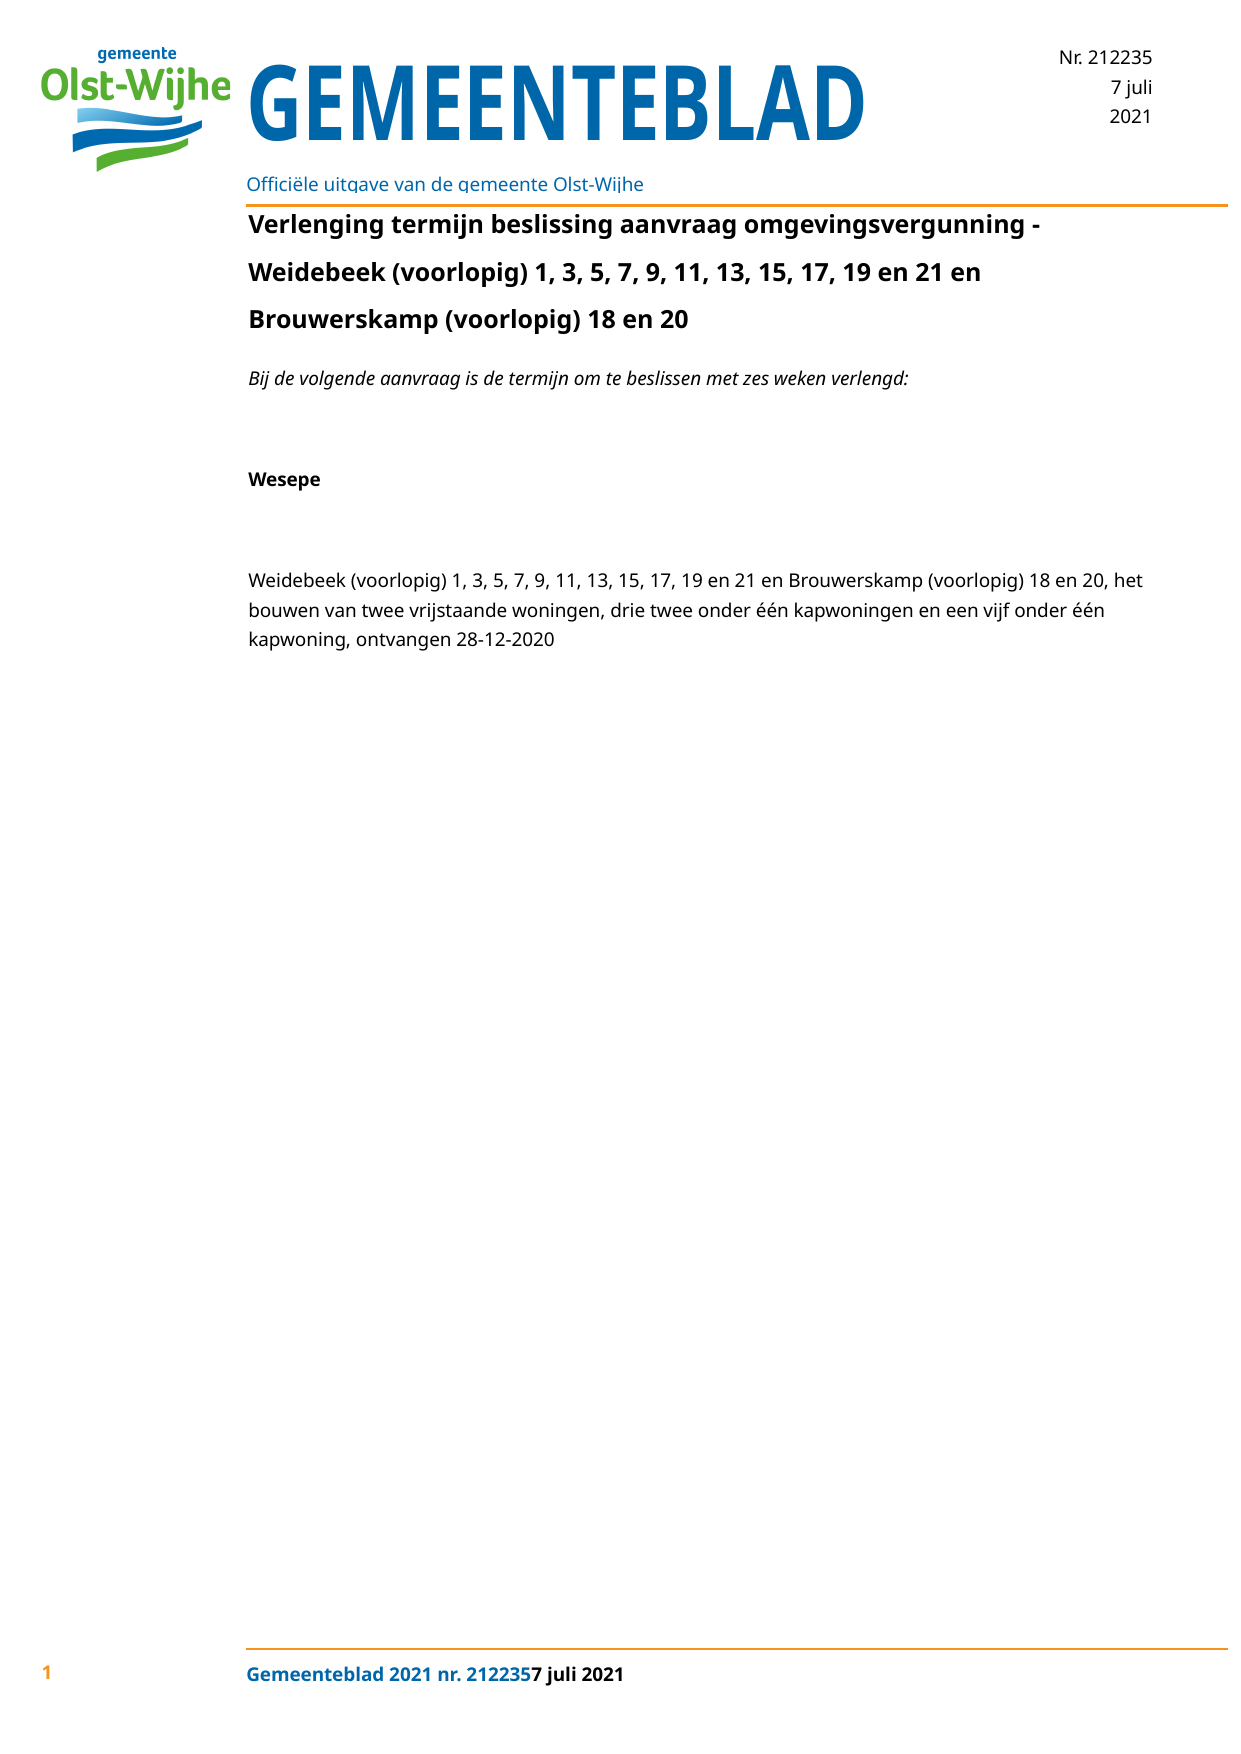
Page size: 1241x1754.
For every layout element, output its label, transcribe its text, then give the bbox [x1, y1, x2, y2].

text Bij de volgende aanvraag is de termijn om te beslissen met zes weken verlengd: [248, 366, 1152, 391]
text Wesepe [248, 466, 1152, 492]
text Weidebeek (voorlopig) 1, 3, 5, 7, 9, 11, 13, 15, 17, 19 en 21 en Brouwerskamp (voorlopig) 18 en 20, het bouwen van twee vrijstaande woningen, drie twee onder één kapwoningen en een vijf onder één kapwoning, ontvangen 28-12-2020 [248, 567, 1152, 652]
text Verlenging termijn beslissing aanvraag omgevingsvergunning - Weidebeek (voorlopig) 1, 3, 5, 7, 9, 11, 13, 15, 17, 19 en 21 en Brouwerskamp (voorlopig) 18 en 20 [248, 207, 1152, 336]
picture [41, 47, 231, 172]
